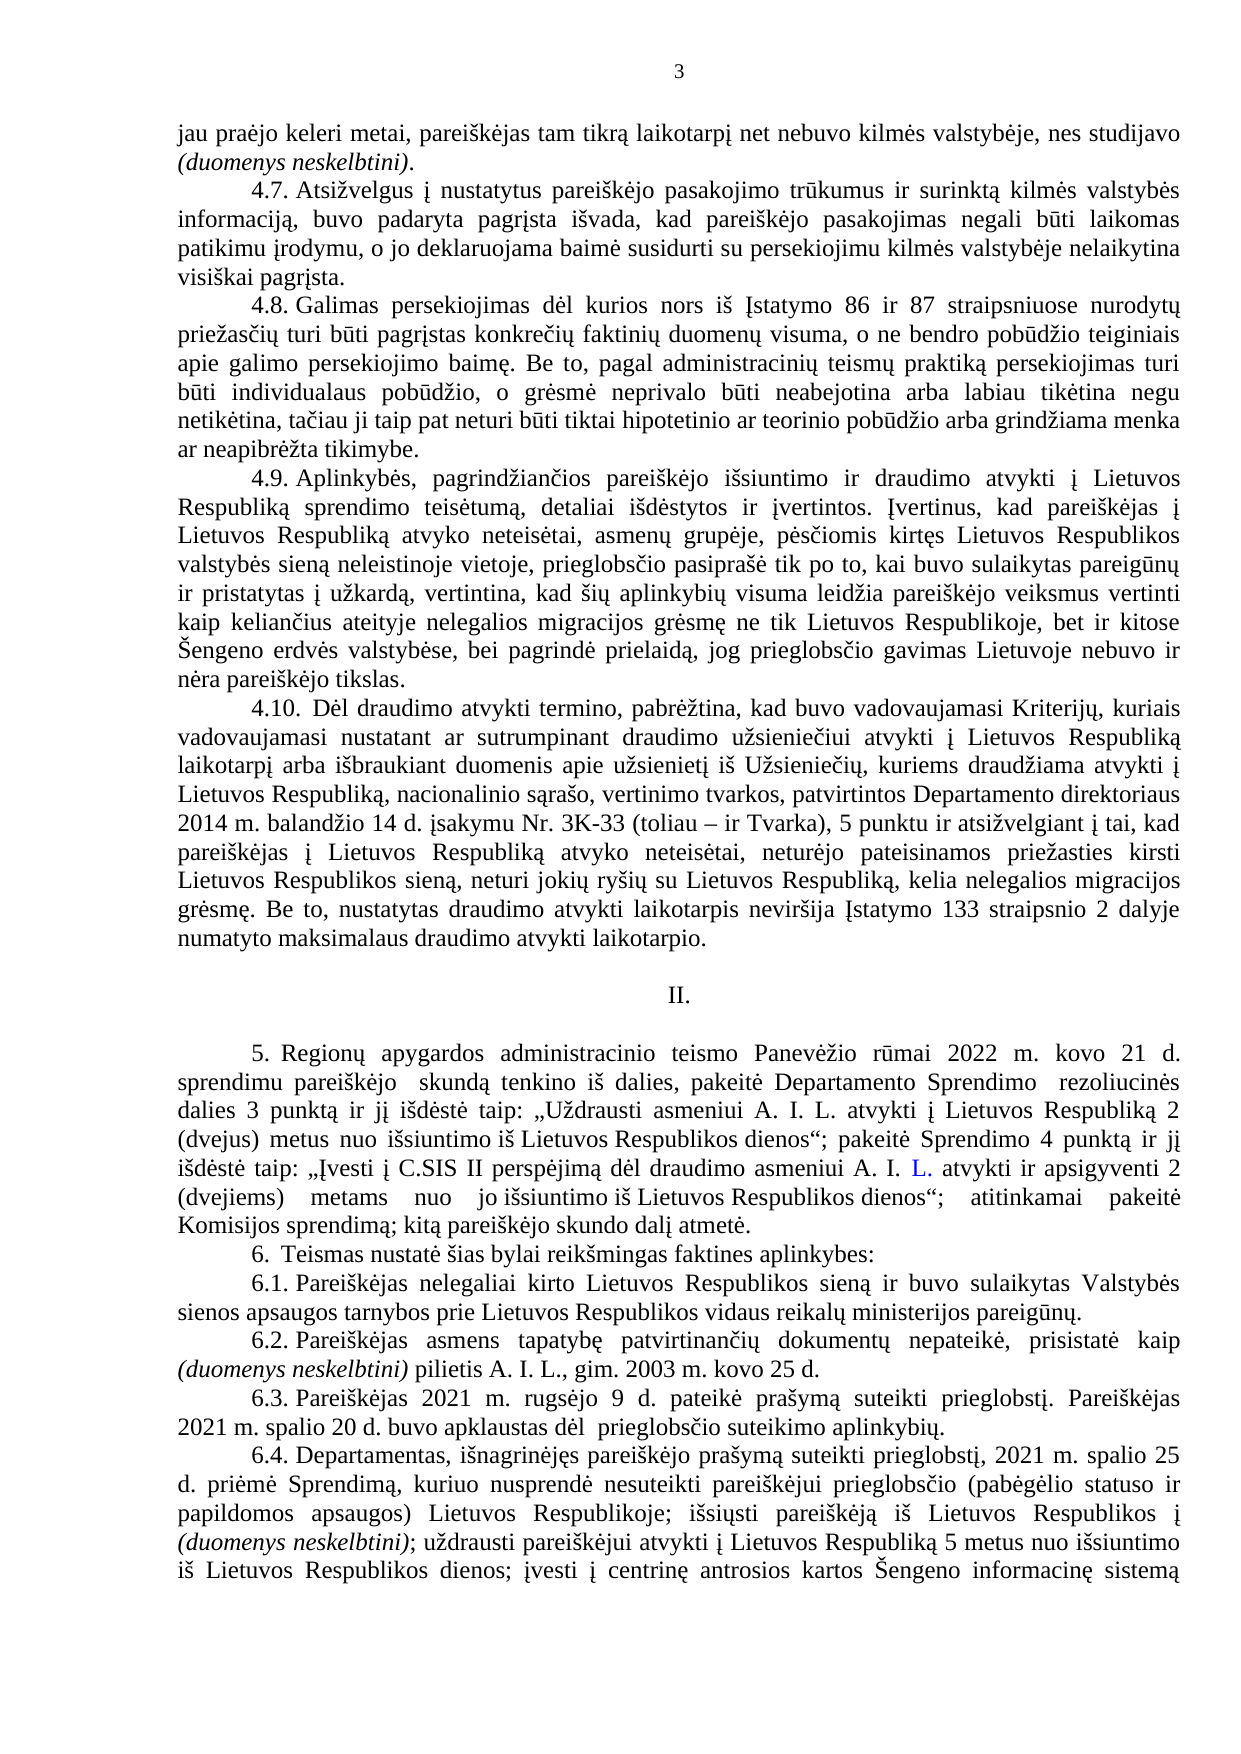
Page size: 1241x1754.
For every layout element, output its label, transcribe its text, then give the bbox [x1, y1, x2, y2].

text 4.8. Galimas persekiojimas dėl kurios nors iš Įstatymo 86 ir 87 straipsniuose nurodytų priežasčių turi būti pagrįstas konkrečių faktinių duomenų visuma, o ne bendro pobūdžio teiginiais apie galimo persekiojimo baimę. Be to, pagal administracinių teismų praktiką persekiojimas turi būti individualaus pobūdžio, o grėsmė neprivalo būti neabejotina arba labiau tikėtina negu netikėtina, tačiau ji taip pat neturi būti tiktai hipotetinio ar teorinio pobūdžio arba grindžiama menka ar neapibrėžta tikimybe. [177, 291, 1181, 463]
text 6.1. Pareiškėjas nelegaliai kirto Lietuvos Respublikos sieną ir buvo sulaikytas Valstybės sienos apsaugos tarnybos prie Lietuvos Respublikos vidaus reikalų ministerijos pareigūnų. [177, 1268, 1181, 1326]
text 4.10. Dėl draudimo atvykti termino, pabrėžtina, kad buvo vadovaujamasi Kriterijų, kuriais vadovaujamasi nustatant ar sutrumpinant draudimo užsieniečiui atvykti į Lietuvos Respubliką laikotarpį arba išbraukiant duomenis apie užsienietį iš Užsieniečių, kuriems draudžiama atvykti į Lietuvos Respubliką, nacionalinio sąrašo, vertinimo tvarkos, patvirtintos Departamento direktoriaus 2014 m. balandžio 14 d. įsakymu Nr. 3K-33 (toliau – ir Tvarka), 5 punktu ir atsižvelgiant į tai, kad pareiškėjas į Lietuvos Respubliką atvyko neteisėtai, neturėjo pateisinamos priežasties kirsti Lietuvos Respublikos sieną, neturi jokių ryšių su Lietuvos Respubliką, kelia nelegalios migracijos grėsmę. Be to, nustatytas draudimo atvykti laikotarpis neviršija Įstatymo 133 straipsnio 2 dalyje numatyto maksimalaus draudimo atvykti laikotarpio. [177, 693, 1181, 952]
text 5. Regionų apygardos administracinio teismo Panevėžio rūmai 2022 m. kovo 21 d. sprendimu pareiškėjo skundą tenkino iš dalies, pakeitė Departamento Sprendimo rezoliucinės dalies 3 punktą ir jį išdėstė taip: „Uždrausti asmeniui A. I. L. atvykti į Lietuvos Respubliką 2 (dvejus) metus nuo išsiuntimo iš Lietuvos Respublikos dienos“; pakeitė Sprendimo 4 punktą ir jį išdėstė taip: „Įvesti į C.SIS II perspėjimą dėl draudimo asmeniui A. I. L. atvykti ir apsigyventi 2 (dvejiems) metams nuo jo išsiuntimo iš Lietuvos Respublikos dienos“; atitinkamai pakeitė Komisijos sprendimą; kitą pareiškėjo skundo dalį atmetė. [177, 1038, 1181, 1239]
text 6.4. Departamentas, išnagrinėjęs pareiškėjo prašymą suteikti prieglobstį, 2021 m. spalio 25 d. priėmė Sprendimą, kuriuo nusprendė nesuteikti pareiškėjui prieglobsčio (pabėgėlio statuso ir papildomos apsaugos) Lietuvos Respublikoje; išsiųsti pareiškėją iš Lietuvos Respublikos į (duomenys neskelbtini); uždrausti pareiškėjui atvykti į Lietuvos Respubliką 5 metus nuo išsiuntimo iš Lietuvos Respublikos dienos; įvesti į centrinę antrosios kartos Šengeno informacinę sistemą [177, 1441, 1181, 1584]
text 6.2. Pareiškėjas asmens tapatybę patvirtinančių dokumentų nepateikė, prisistatė kaip (duomenys neskelbtini) pilietis A. I. L., gim. 2003 m. kovo 25 d. [177, 1326, 1181, 1383]
text 6. Teismas nustatė šias bylai reikšmingas faktines aplinkybes: [177, 1239, 1181, 1268]
text 4.9. Aplinkybės, pagrindžiančios pareiškėjo išsiuntimo ir draudimo atvykti į Lietuvos Respubliką sprendimo teisėtumą, detaliai išdėstytos ir įvertintos. Įvertinus, kad pareiškėjas į Lietuvos Respubliką atvyko neteisėtai, asmenų grupėje, pėsčiomis kirtęs Lietuvos Respublikos valstybės sieną neleistinoje vietoje, prieglobsčio pasiprašė tik po to, kai buvo sulaikytas pareigūnų ir pristatytas į užkardą, vertintina, kad šių aplinkybių visuma leidžia pareiškėjo veiksmus vertinti kaip keliančius ateityje nelegalios migracijos grėsmę ne tik Lietuvos Respublikoje, bet ir kitose Šengeno erdvės valstybėse, bei pagrindė prielaidą, jog prieglobsčio gavimas Lietuvoje nebuvo ir nėra pareiškėjo tikslas. [177, 463, 1181, 693]
text jau praėjo keleri metai, pareiškėjas tam tikrą laikotarpį net nebuvo kilmės valstybėje, nes studijavo (duomenys neskelbtini). [177, 118, 1181, 176]
text 4.7. Atsižvelgus į nustatytus pareiškėjo pasakojimo trūkumus ir surinktą kilmės valstybės informaciją, buvo padaryta pagrįsta išvada, kad pareiškėjo pasakojimas negali būti laikomas patikimu įrodymu, o jo deklaruojama baimė susidurti su persekiojimu kilmės valstybėje nelaikytina visiškai pagrįsta. [177, 176, 1181, 291]
text 6.3. Pareiškėjas 2021 m. rugsėjo 9 d. pateikė prašymą suteikti prieglobstį. Pareiškėjas 2021 m. spalio 20 d. buvo apklaustas dėl prieglobsčio suteikimo aplinkybių. [177, 1383, 1181, 1441]
text II. [177, 981, 1181, 1009]
